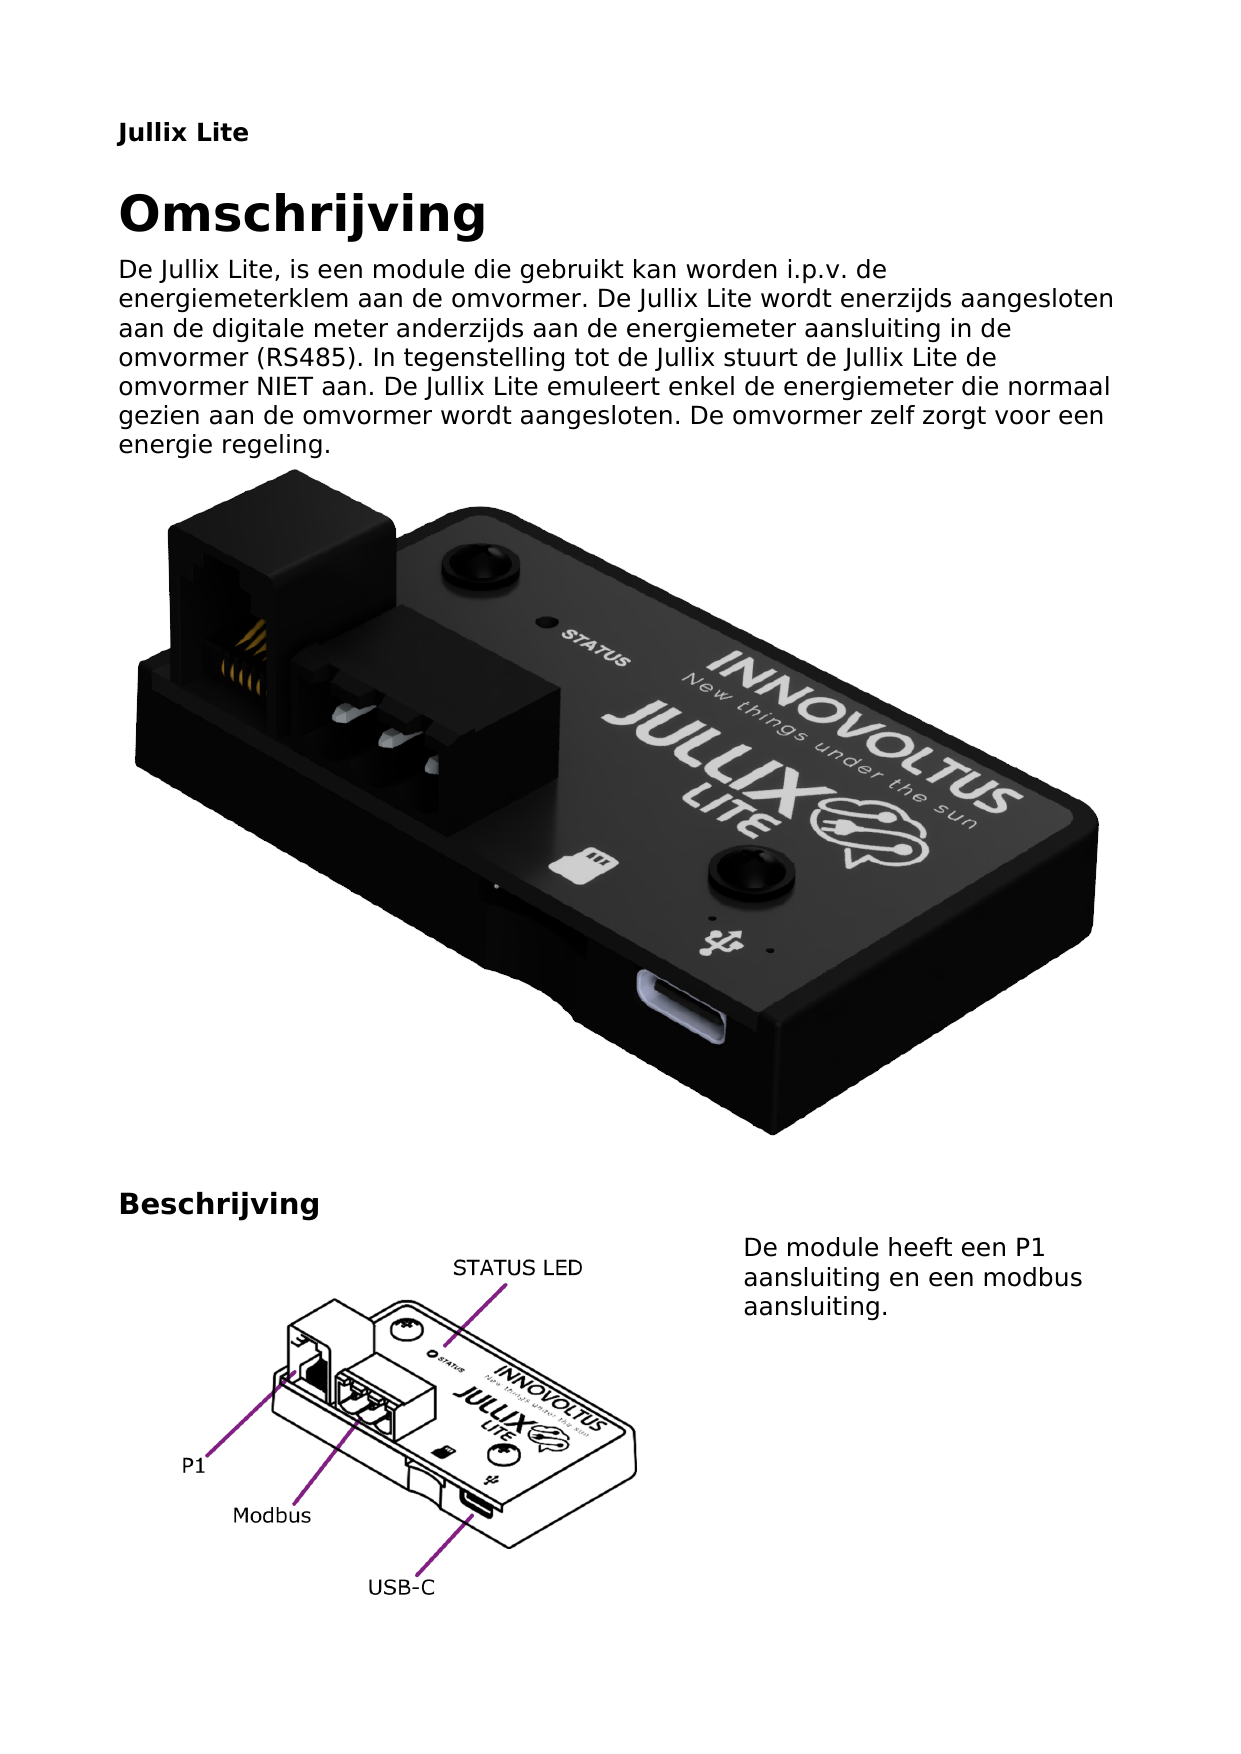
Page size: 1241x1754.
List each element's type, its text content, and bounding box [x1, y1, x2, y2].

text Jullix Lite [118, 118, 1122, 147]
subtitle Beschrijving [118, 1187, 1122, 1221]
picture [118, 1233, 744, 1632]
picture [118, 459, 1123, 1150]
text De module heeft een P1 aansluiting en een modbus aansluiting. [744, 1234, 1122, 1350]
subtitle Omschrijving [118, 185, 1122, 243]
text De Jullix Lite, is een module die gebruikt kan worden i.p.v. de energiemeterklem aan de omvormer. De Jullix Lite wordt enerzijds aangesloten aan de digitale meter anderzijds aan de energiemeter aansluiting in de omvormer (RS485). In tegenstelling tot de Jullix stuurt de Jullix Lite de omvormer NIET aan. De Jullix Lite emuleert enkel de energiemeter die normaal gezien aan de omvormer wordt aangesloten. De omvormer zelf zorgt voor een energie regeling. [118, 256, 1122, 459]
